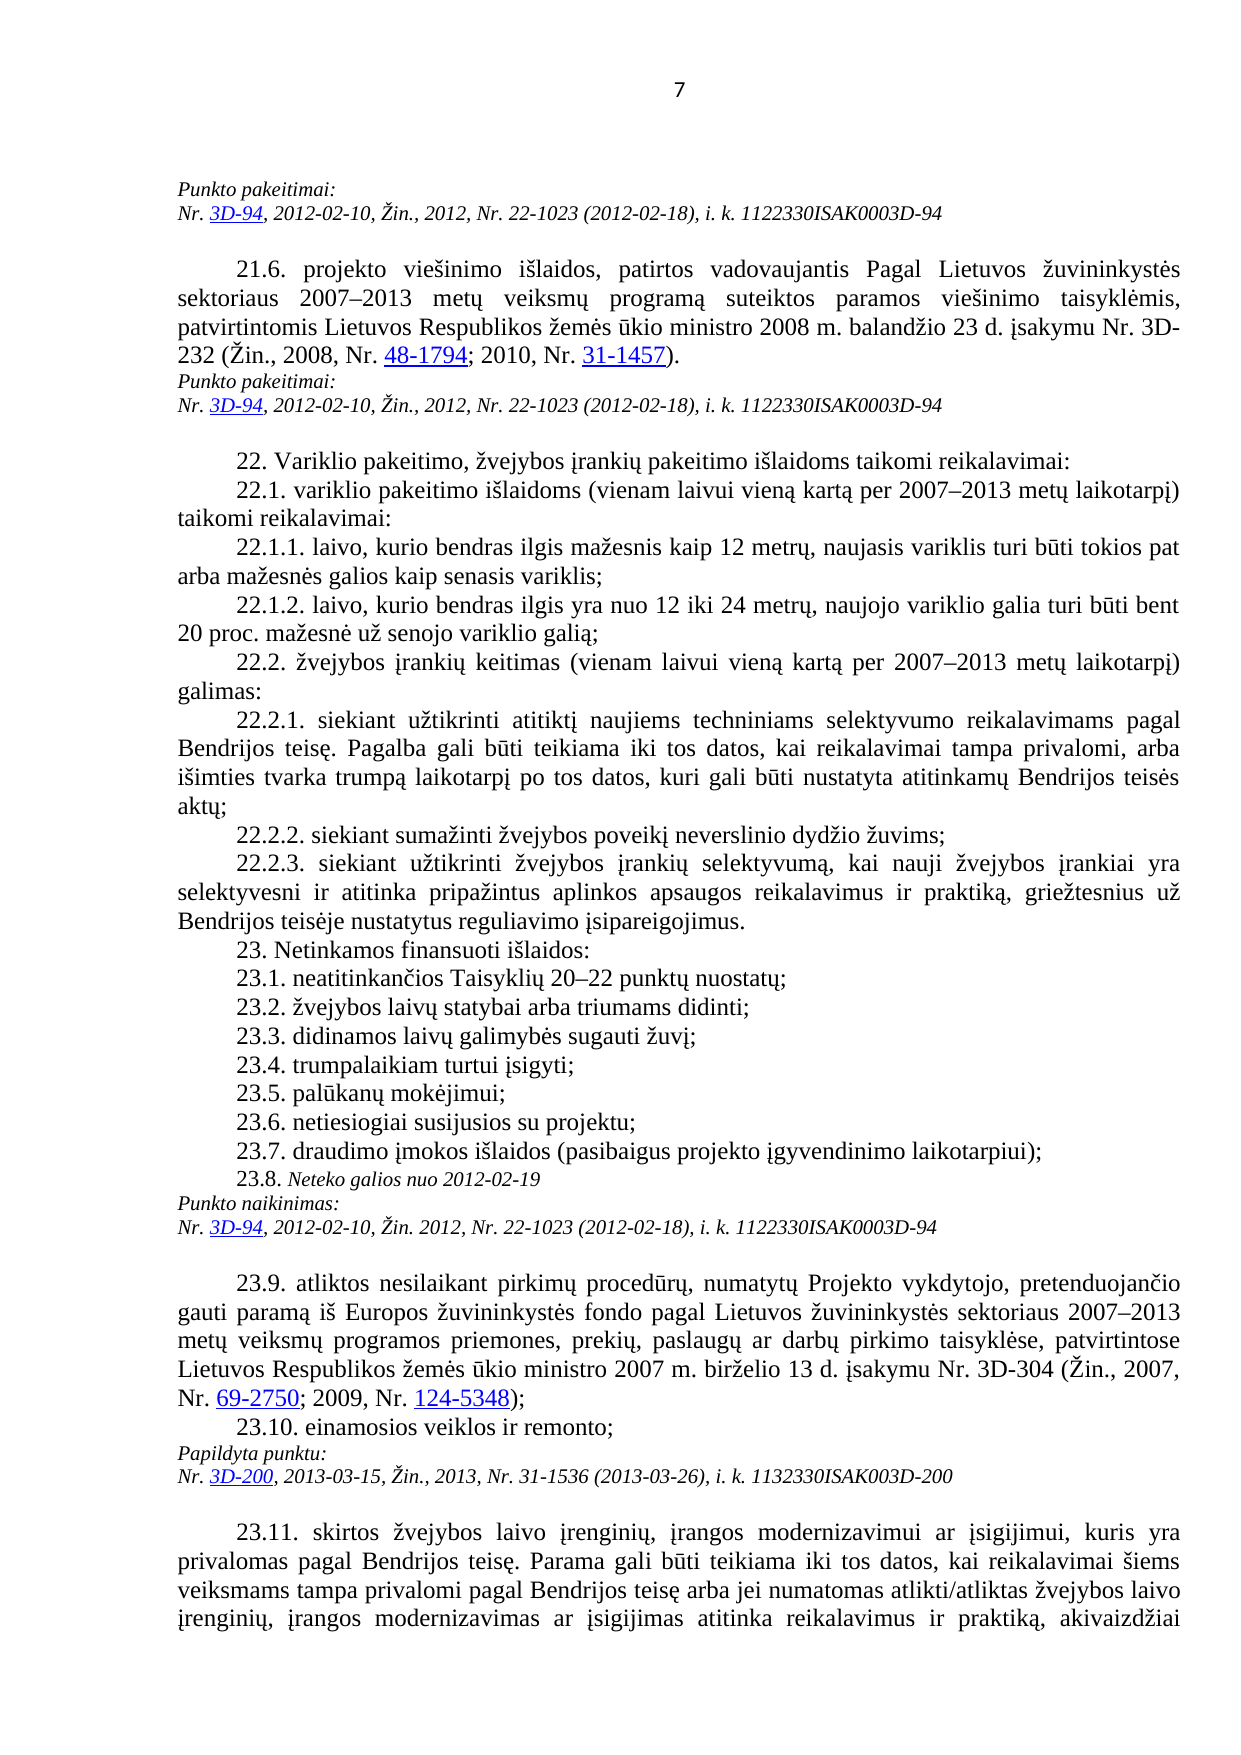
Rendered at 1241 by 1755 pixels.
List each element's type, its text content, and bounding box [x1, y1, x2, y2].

text Punkto naikinimas: [177, 1191, 1181, 1215]
text Nr. 3D-94, 2012-02-10, Žin., 2012, Nr. 22-1023 (2012-02-18), i. k. 1122330ISAK0003D-94 [177, 201, 1181, 225]
text 22.1.1. laivo, kurio bendras ilgis mažesnis kaip 12 metrų, naujasis variklis turi būti tokios pat arba mažesnės galios kaip senasis variklis; [177, 532, 1181, 590]
text 22. Variklio pakeitimo, žvejybos įrankių pakeitimo išlaidoms taikomi reikalavimai: [177, 446, 1181, 475]
text 23.3. didinamos laivų galimybės sugauti žuvį; [177, 1021, 1181, 1050]
text 23.4. trumpalaikiam turtui įsigyti; [177, 1050, 1181, 1078]
text 23.2. žvejybos laivų statybai arba triumams didinti; [177, 992, 1181, 1021]
text 22.2.1. siekiant užtikrinti atitiktį naujiems techniniams selektyvumo reikalavimams pagal Bendrijos teisę. Pagalba gali būti teikiama iki tos datos, kai reikalavimai tampa privalomi, arba išimties tvarka trumpą laikotarpį po tos datos, kuri gali būti nustatyta atitinkamų Bendrijos teisės aktų; [177, 705, 1181, 820]
text Nr. 3D-200, 2013-03-15, Žin., 2013, Nr. 31-1536 (2013-03-26), i. k. 1132330ISAK003D-200 [177, 1464, 1181, 1488]
text 22.1. variklio pakeitimo išlaidoms (vienam laivui vieną kartą per 2007–2013 metų laikotarpį) taikomi reikalavimai: [177, 475, 1181, 532]
text 21.6. projekto viešinimo išlaidos, patirtos vadovaujantis Pagal Lietuvos žuvininkystės sektoriaus 2007–2013 metų veiksmų programą suteiktos paramos viešinimo taisyklėmis, patvirtintomis Lietuvos Respublikos žemės ūkio ministro 2008 m. balandžio 23 d. įsakymu Nr. 3D-232 (Žin., 2008, Nr. 48-1794; 2010, Nr. 31-1457). [177, 254, 1181, 369]
text 23.6. netiesiogiai susijusios su projektu; [177, 1107, 1181, 1136]
text 23. Netinkamos finansuoti išlaidos: [177, 935, 1181, 963]
text Punkto pakeitimai: [177, 369, 1181, 393]
text Nr. 3D-94, 2012-02-10, Žin., 2012, Nr. 22-1023 (2012-02-18), i. k. 1122330ISAK0003D-94 [177, 393, 1181, 417]
text 22.2. žvejybos įrankių keitimas (vienam laivui vieną kartą per 2007–2013 metų laikotarpį) galimas: [177, 647, 1181, 705]
text 23.7. draudimo įmokos išlaidos (pasibaigus projekto įgyvendinimo laikotarpiui); [177, 1136, 1181, 1165]
text 23.8. Neteko galios nuo 2012-02-19 [177, 1165, 1181, 1191]
text 22.1.2. laivo, kurio bendras ilgis yra nuo 12 iki 24 metrų, naujojo variklio galia turi būti bent 20 proc. mažesnė už senojo variklio galią; [177, 590, 1181, 647]
text Nr. 3D-94, 2012-02-10, Žin. 2012, Nr. 22-1023 (2012-02-18), i. k. 1122330ISAK0003D-94 [177, 1215, 1181, 1239]
text Punkto pakeitimai: [177, 177, 1181, 201]
text 23.5. palūkanų mokėjimui; [177, 1078, 1181, 1107]
text Papildyta punktu: [177, 1440, 1181, 1464]
text 22.2.3. siekiant užtikrinti žvejybos įrankių selektyvumą, kai nauji žvejybos įrankiai yra selektyvesni ir atitinka pripažintus aplinkos apsaugos reikalavimus ir praktiką, griežtesnius už Bendrijos teisėje nustatytus reguliavimo įsipareigojimus. [177, 848, 1181, 935]
text 22.2.2. siekiant sumažinti žvejybos poveikį neverslinio dydžio žuvims; [177, 820, 1181, 848]
text 23.1. neatitinkančios Taisyklių 20–22 punktų nuostatų; [177, 963, 1181, 992]
text 23.10. einamosios veiklos ir remonto; [177, 1412, 1181, 1440]
text 23.11. skirtos žvejybos laivo įrenginių, įrangos modernizavimui ar įsigijimui, kuris yra privalomas pagal Bendrijos teisę. Parama gali būti teikiama iki tos datos, kai reikalavimai šiems veiksmams tampa privalomi pagal Bendrijos teisę arba jei numatomas atlikti/atliktas žvejybos laivo įrenginių, įrangos modernizavimas ar įsigijimas atitinka reikalavimus ir praktiką, akivaizdžiai [177, 1517, 1181, 1632]
text 23.9. atliktos nesilaikant pirkimų procedūrų, numatytų Projekto vykdytojo, pretenduojančio gauti paramą iš Europos žuvininkystės fondo pagal Lietuvos žuvininkystės sektoriaus 2007–2013 metų veiksmų programos priemones, prekių, paslaugų ar darbų pirkimo taisyklėse, patvirtintose Lietuvos Respublikos žemės ūkio ministro 2007 m. birželio 13 d. įsakymu Nr. 3D-304 (Žin., 2007, Nr. 69-2750; 2009, Nr. 124-5348); [177, 1268, 1181, 1412]
